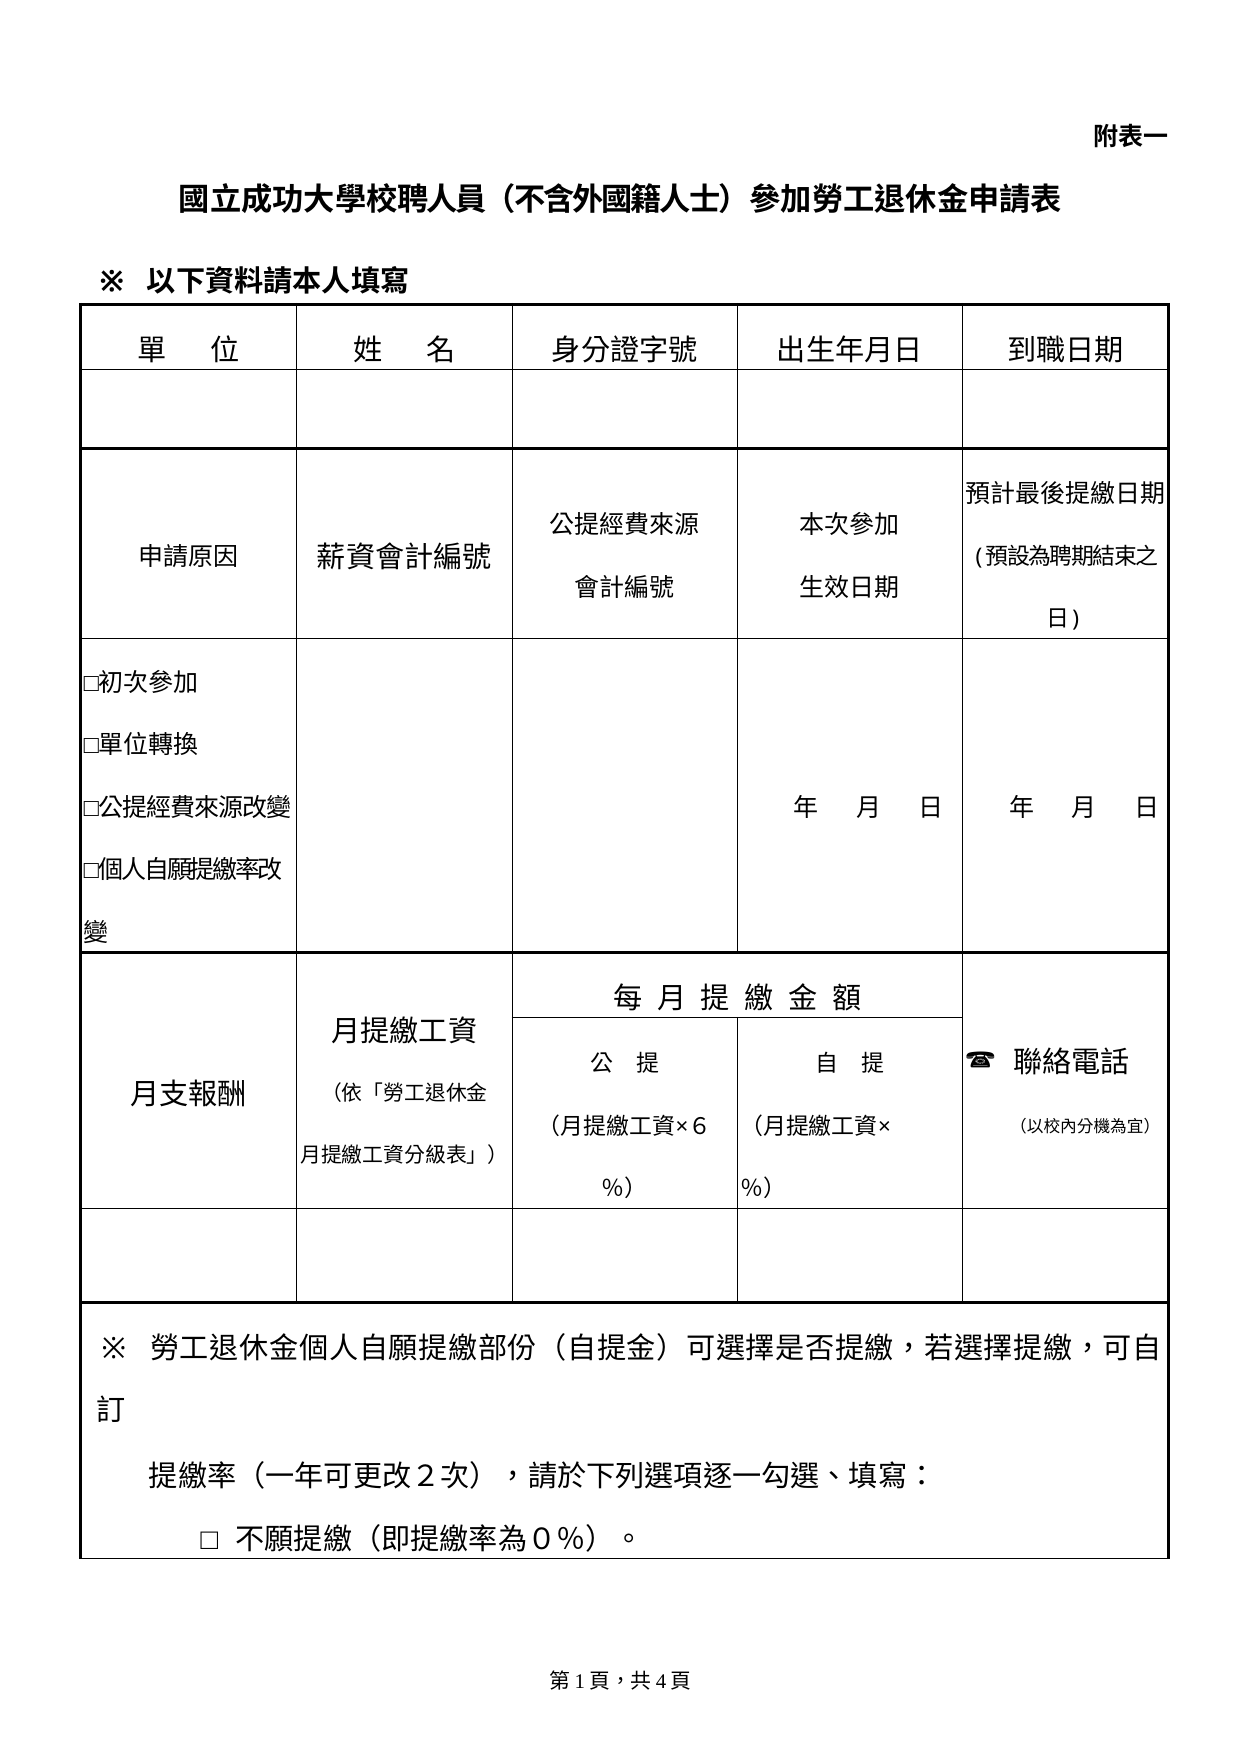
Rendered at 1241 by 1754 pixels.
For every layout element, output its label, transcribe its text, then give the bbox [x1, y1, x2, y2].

table_cell 年 月 日 [738, 639, 962, 951]
table_cell [963, 1209, 1167, 1301]
table_cell [513, 370, 737, 447]
table_cell 申請原因 [82, 450, 296, 638]
text ※ 以下資料請本人填寫 [59, 237, 1181, 299]
table_cell [738, 370, 962, 447]
table_cell 公提經費來源 會計編號 [513, 450, 737, 638]
table_cell [82, 370, 296, 447]
table_cell 自 提 （月提繳工資× ％） [738, 1018, 962, 1207]
table_cell 每 月 提 繳 金 額 [513, 954, 962, 1017]
table_cell [513, 639, 737, 951]
table_cell [297, 370, 512, 447]
text 附表一 [59, 93, 1181, 155]
table_header 到職日期 [963, 306, 1167, 368]
table_cell ※ 勞工退休金個人自願提繳部份（自提金）可選擇是否提繳，若選擇提繳，可自訂 提繳率（一年可更改２次），請於下列選項逐一勾選、填寫： □ 不願提繳（即提繳率為０％）。 [82, 1304, 1167, 1558]
table_cell 月提繳工資 （依「勞工退休金 月提繳工資分級表」） [297, 954, 512, 1207]
table_cell  聯絡電話 （以校內分機為宜） [963, 954, 1167, 1207]
table_header 身分證字號 [513, 306, 737, 368]
table_cell 本次參加 生效日期 [738, 450, 962, 638]
table_cell 公 提 （月提繳工資×６％） [513, 1018, 737, 1207]
table_cell [963, 370, 1167, 447]
text 國立成功大學校聘人員（不含外國籍人士）參加勞工退休金申請表 [59, 155, 1181, 218]
table_header 單 位 [82, 306, 296, 368]
table_cell [297, 1209, 512, 1301]
table_cell □初次參加 □單位轉換 □公提經費來源改變 □個人自願提繳率改變 [82, 639, 296, 951]
table_cell [297, 639, 512, 951]
table_cell 年 月 日 [963, 639, 1167, 951]
table_header 姓 名 [297, 306, 512, 368]
table_cell 薪資會計編號 [297, 450, 512, 638]
table_cell 月支報酬 [82, 954, 296, 1207]
table_cell [513, 1209, 737, 1301]
table_cell [738, 1209, 962, 1301]
table_cell 預計最後提繳日期 (預設為聘期結束之日) [963, 450, 1167, 638]
table_header 出生年月日 [738, 306, 962, 368]
table_cell [82, 1209, 296, 1301]
